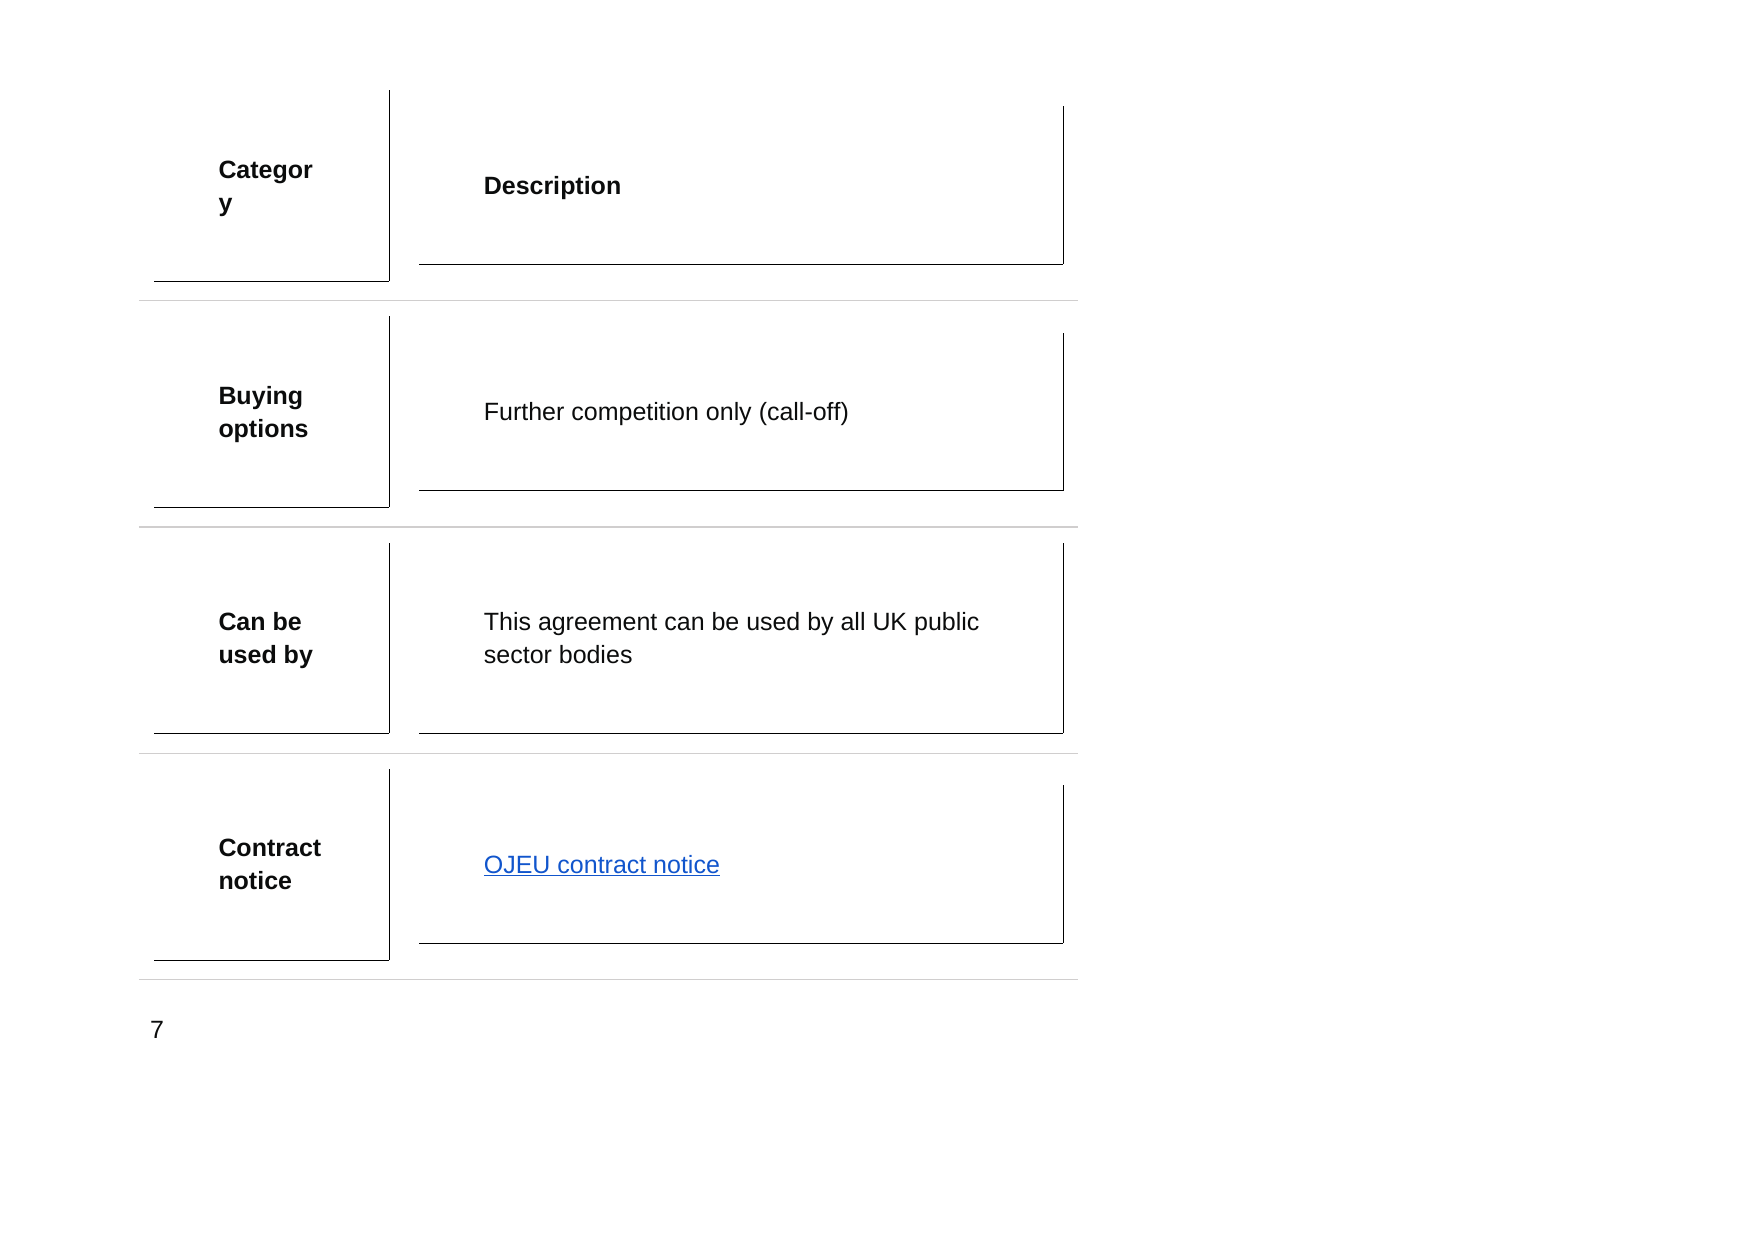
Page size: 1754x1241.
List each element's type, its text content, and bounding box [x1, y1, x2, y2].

table_cell This agreement can be used by all UK public sector bodies [404, 528, 1078, 753]
table_header Category [139, 75, 404, 300]
table_cell Buying options [139, 301, 404, 526]
table_cell Can be used by [139, 528, 404, 753]
table_cell Contract notice [139, 754, 404, 979]
table_header Description [404, 75, 1078, 300]
table_cell OJEU contract notice [404, 754, 1078, 979]
table_cell Further competition only (call-off) [404, 301, 1078, 526]
